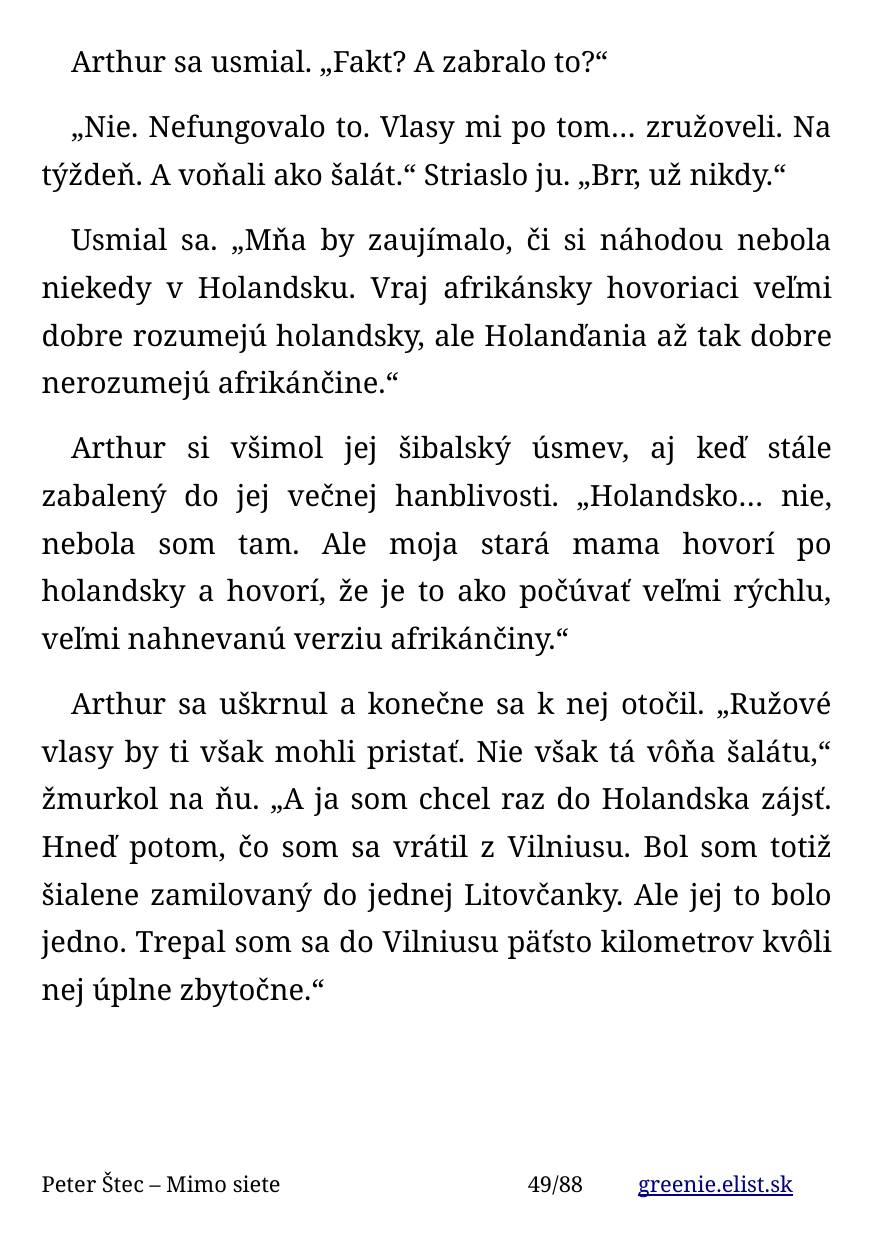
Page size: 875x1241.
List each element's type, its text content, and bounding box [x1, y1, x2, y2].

text Arthur sa usmial. „Fakt? A zabralo to?“ [41, 41, 833, 81]
text Arthur sa uškrnul a konečne sa k nej otočil. „Ružové vlasy by ti však mohli pristať. Nie však tá vôňa šalátu,“ žmurkol na ňu. „A ja som chcel raz do Holandska zájsť. Hneď potom, čo som sa vrátil z Vilniusu. Bol som totiž šialene zamilovaný do jednej Litovčanky. Ale jej to bolo jedno. Trepal som sa do Vilniusu päťsto kilometrov kvôli nej úplne zbytočne.“ [41, 683, 833, 1009]
text „Nie. Nefungovalo to. Vlasy mi po tom… zružoveli. Na týždeň. A voňali ako šalát.“ Striaslo ju. „Brr, už nikdy.“ [41, 107, 833, 194]
text Usmial sa. „Mňa by zaujímalo, či si náhodou nebola niekedy v Holandsku. Vraj afrikánsky hovoriaci veľmi dobre rozumejú holandsky, ale Holanďania až tak dobre nerozumejú afrikánčine.“ [41, 219, 833, 402]
text Arthur si všimol jej šibalský úsmev, aj keď stále zabalený do jej večnej hanblivosti. „Holandsko… nie, nebola som tam. Ale moja stará mama hovorí po holandsky a hovorí, že je to ako počúvať veľmi rýchlu, veľmi nahnevanú verziu afrikánčiny.“ [41, 428, 833, 658]
